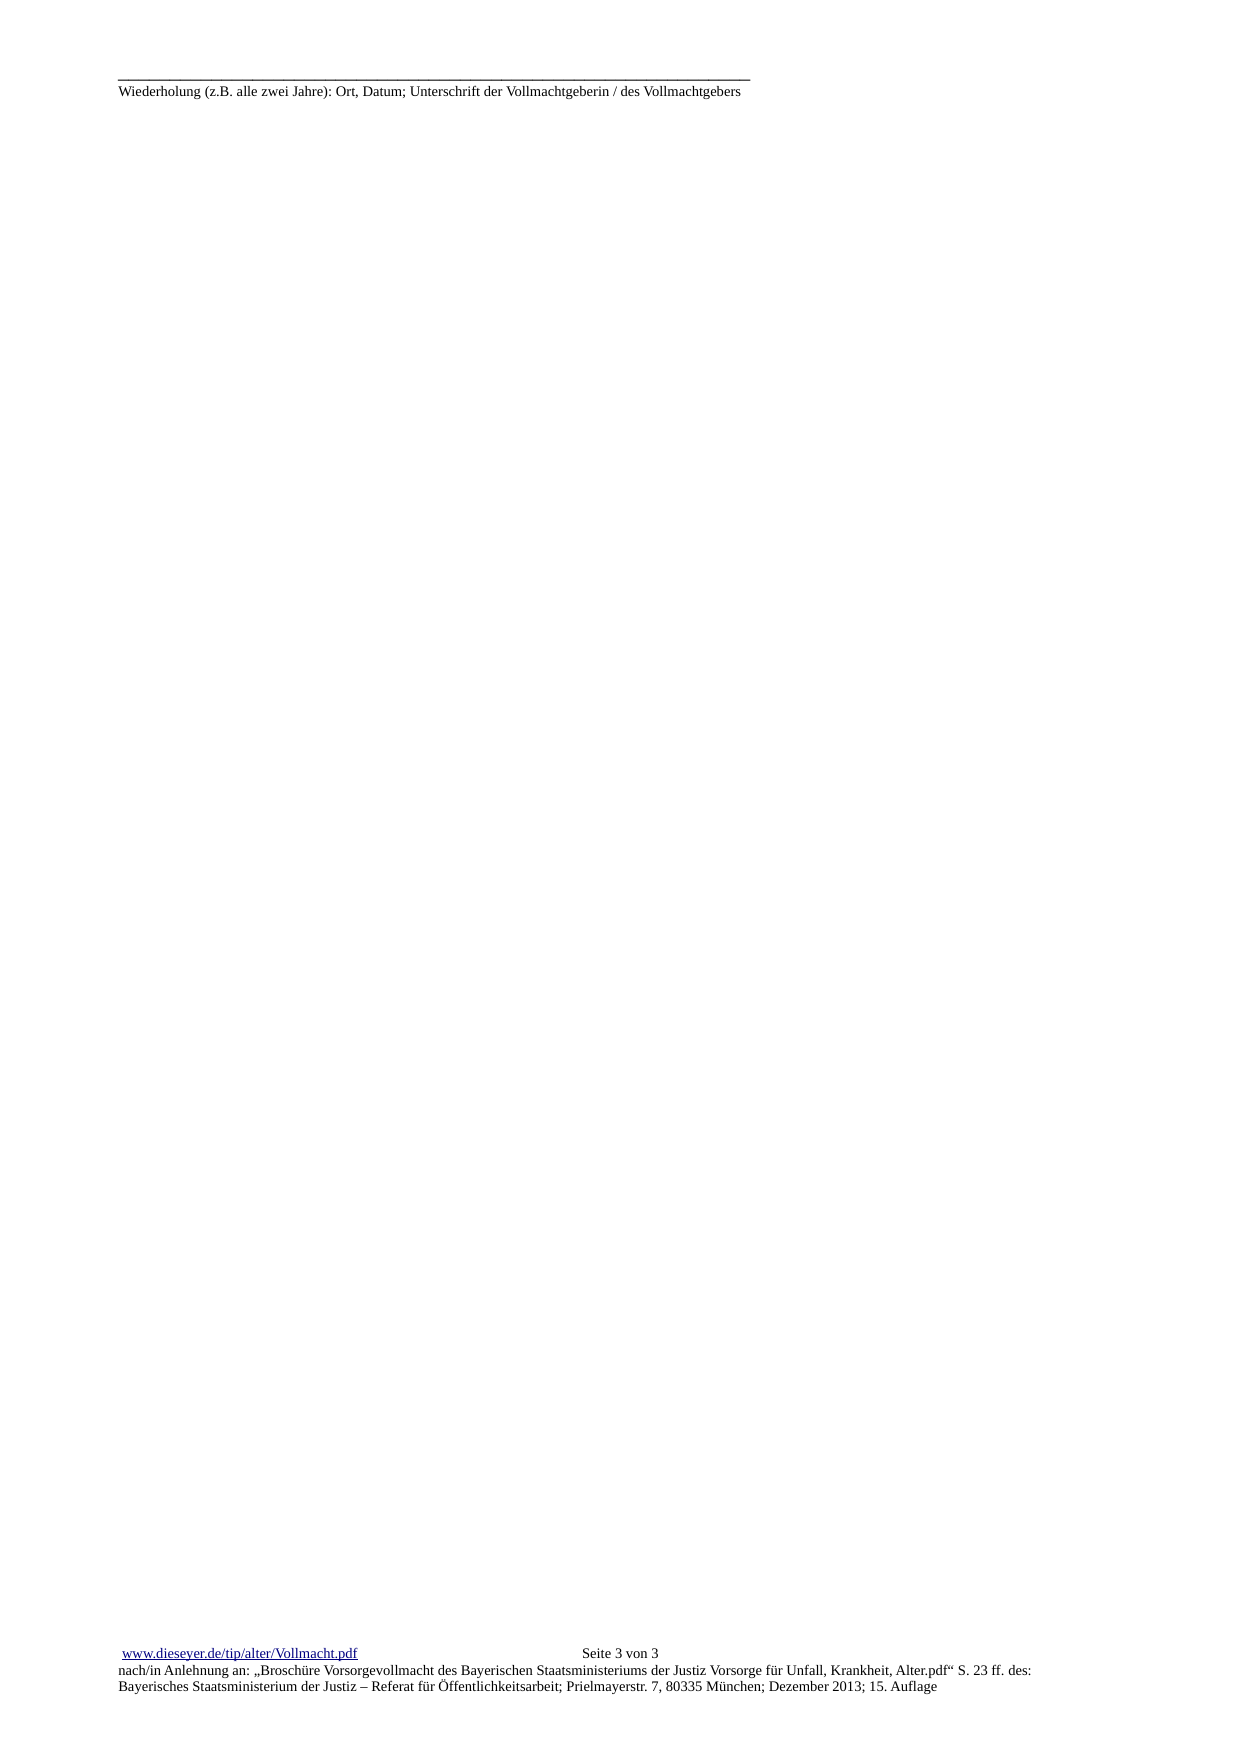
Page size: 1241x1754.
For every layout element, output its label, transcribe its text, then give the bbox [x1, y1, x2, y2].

text Wiederholung (z.B. alle zwei Jahre): Ort, Datum; Unterschrift der Vollmachtgeberin / des Vollmachtgebers [118, 59, 1122, 100]
